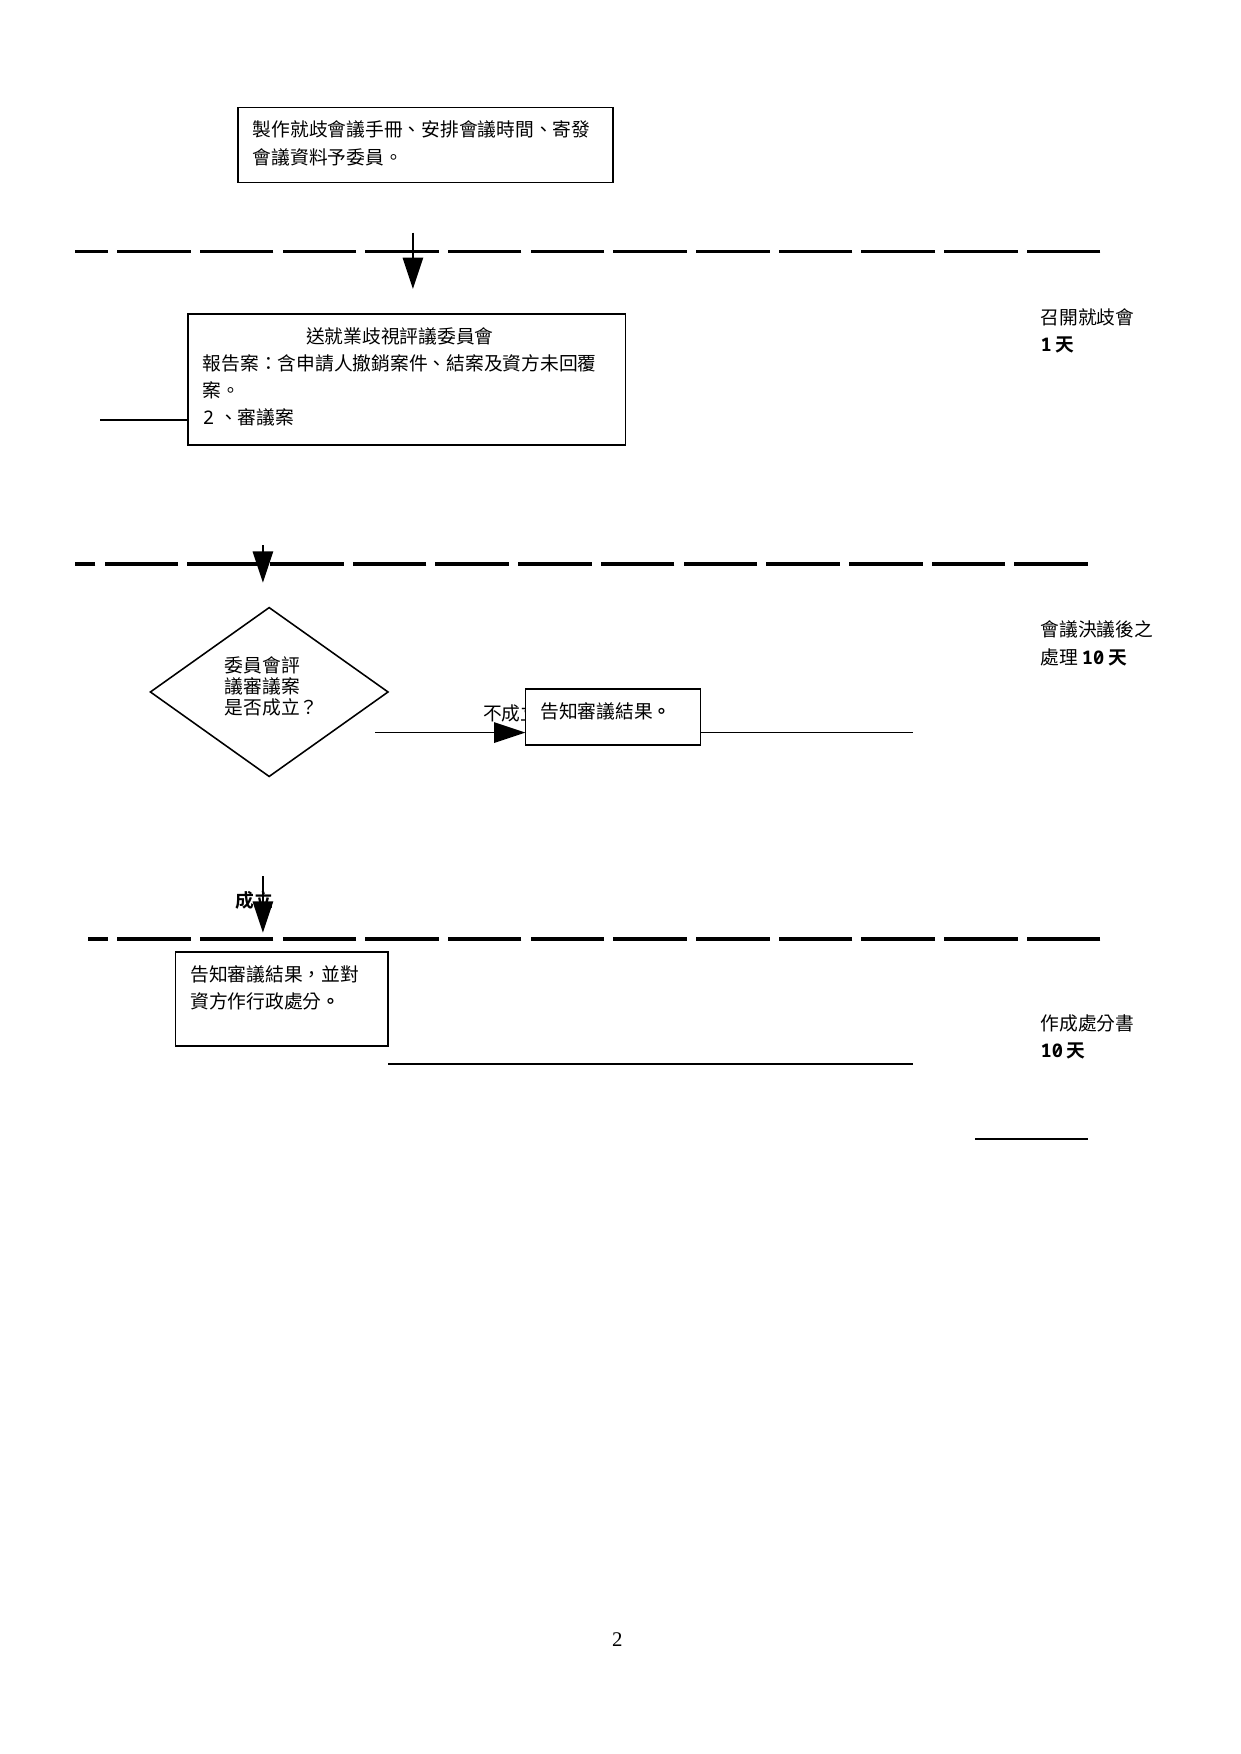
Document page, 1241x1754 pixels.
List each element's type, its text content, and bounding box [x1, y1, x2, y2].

text 作成處分書 [1040, 1009, 1160, 1036]
text 10天 [1040, 1036, 1160, 1063]
text 成立 [100, 858, 1134, 920]
text 召開就歧會1天 [1040, 303, 1135, 357]
text [100, 670, 205, 733]
text 不成立 [334, 670, 1025, 733]
text 會議決議後之處理10天 [1040, 615, 1160, 669]
